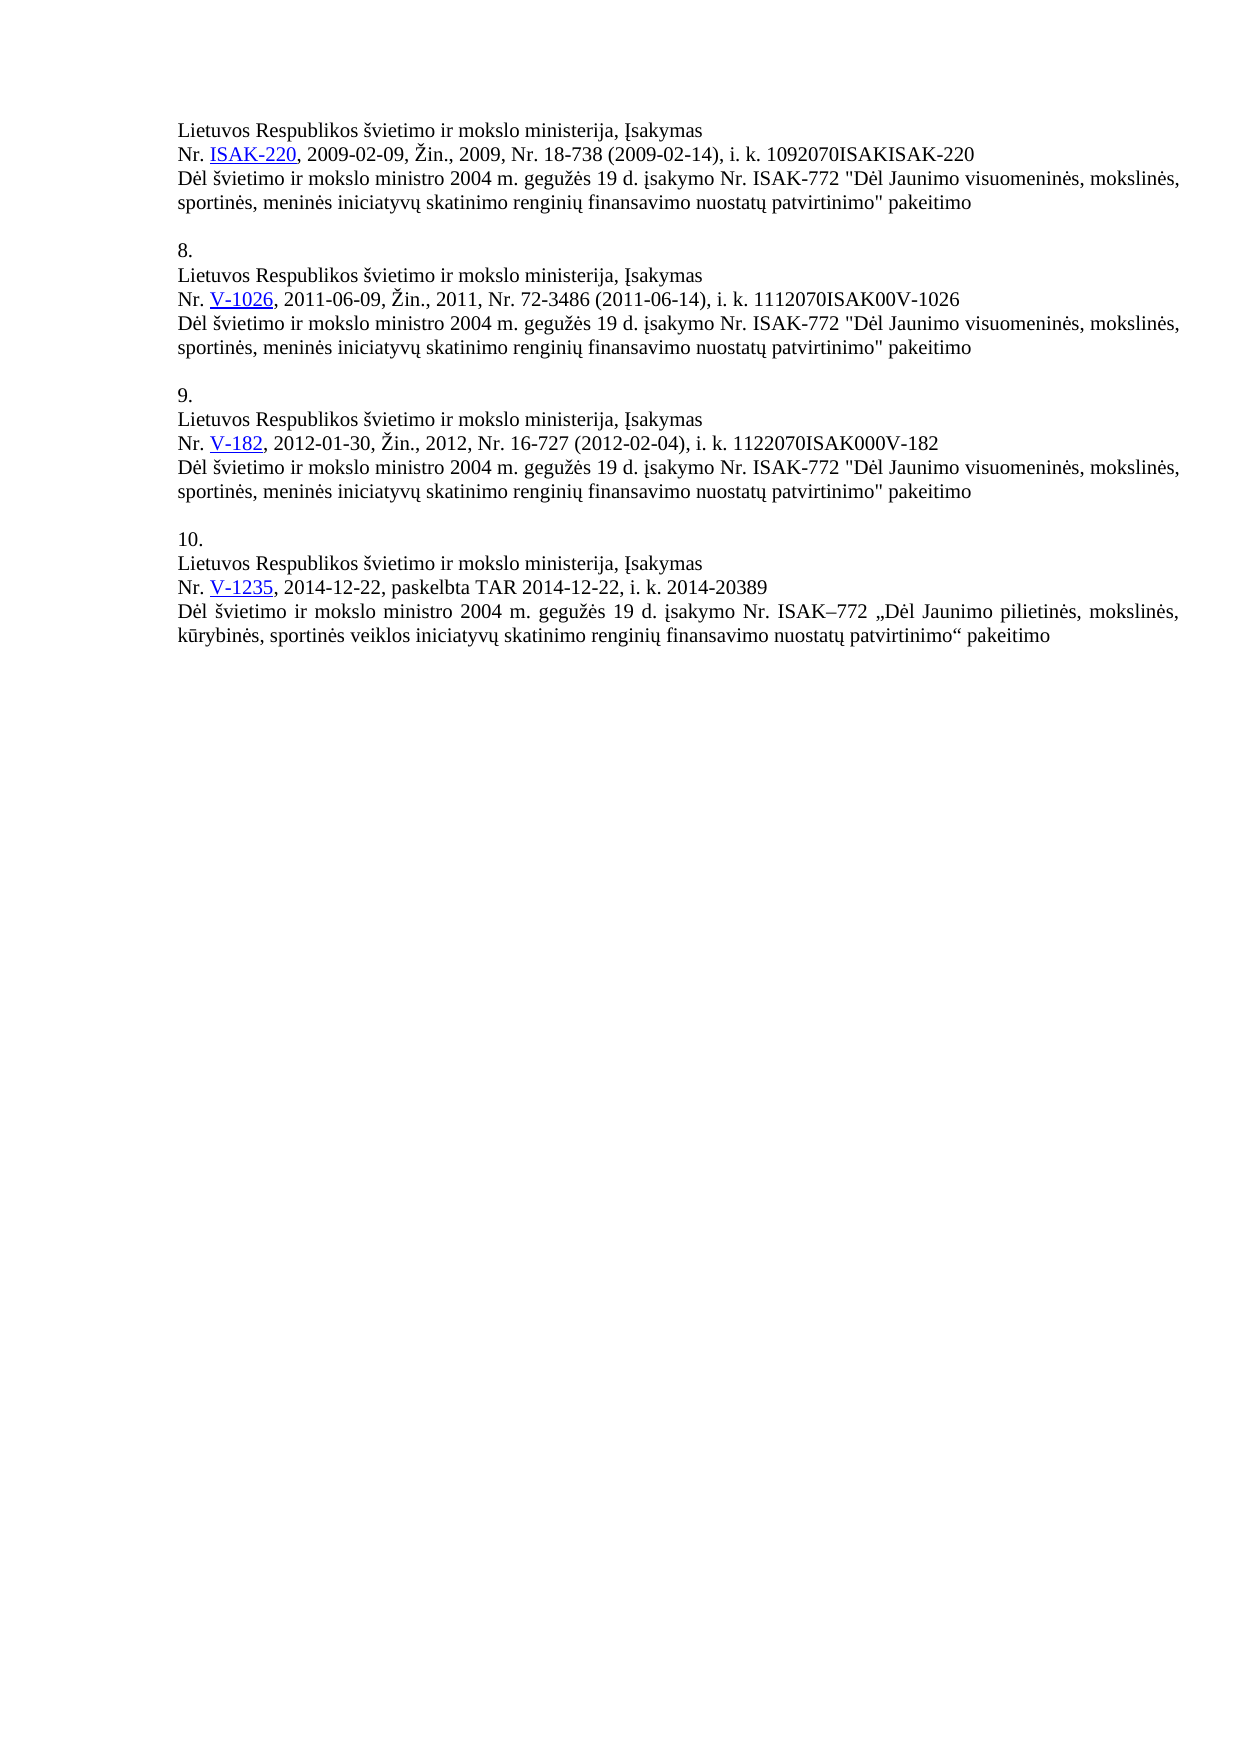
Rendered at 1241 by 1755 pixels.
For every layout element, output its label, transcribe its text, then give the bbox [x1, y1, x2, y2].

text Dėl švietimo ir mokslo ministro 2004 m. gegužės 19 d. įsakymo Nr. ISAK-772 "Dėl Jaunimo visuomeninės, mokslinės, sportinės, meninės iniciatyvų skatinimo renginių finansavimo nuostatų patvirtinimo" pakeitimo [177, 166, 1181, 214]
text Dėl švietimo ir mokslo ministro 2004 m. gegužės 19 d. įsakymo Nr. ISAK-772 "Dėl Jaunimo visuomeninės, mokslinės, sportinės, meninės iniciatyvų skatinimo renginių finansavimo nuostatų patvirtinimo" pakeitimo [177, 311, 1181, 359]
text Nr. V-1235, 2014-12-22, paskelbta TAR 2014-12-22, i. k. 2014-20389 [177, 575, 1181, 599]
text Dėl švietimo ir mokslo ministro 2004 m. gegužės 19 d. įsakymo Nr. ISAK-772 "Dėl Jaunimo visuomeninės, mokslinės, sportinės, meninės iniciatyvų skatinimo renginių finansavimo nuostatų patvirtinimo" pakeitimo [177, 455, 1181, 503]
text 10. [177, 527, 1181, 551]
text Lietuvos Respublikos švietimo ir mokslo ministerija, Įsakymas [177, 551, 1181, 575]
text Lietuvos Respublikos švietimo ir mokslo ministerija, Įsakymas [177, 118, 1181, 142]
text Lietuvos Respublikos švietimo ir mokslo ministerija, Įsakymas [177, 407, 1181, 431]
text Nr. V-182, 2012-01-30, Žin., 2012, Nr. 16-727 (2012-02-04), i. k. 1122070ISAK000V-182 [177, 431, 1181, 455]
text Dėl švietimo ir mokslo ministro 2004 m. gegužės 19 d. įsakymo Nr. ISAK–772 „Dėl Jaunimo pilietinės, mokslinės, kūrybinės, sportinės veiklos iniciatyvų skatinimo renginių finansavimo nuostatų patvirtinimo“ pakeitimo [177, 599, 1181, 647]
text Lietuvos Respublikos švietimo ir mokslo ministerija, Įsakymas [177, 262, 1181, 287]
text Nr. V-1026, 2011-06-09, Žin., 2011, Nr. 72-3486 (2011-06-14), i. k. 1112070ISAK00V-1026 [177, 287, 1181, 311]
text 9. [177, 383, 1181, 407]
text Nr. ISAK-220, 2009-02-09, Žin., 2009, Nr. 18-738 (2009-02-14), i. k. 1092070ISAKISAK-220 [177, 142, 1181, 166]
text 8. [177, 238, 1181, 262]
